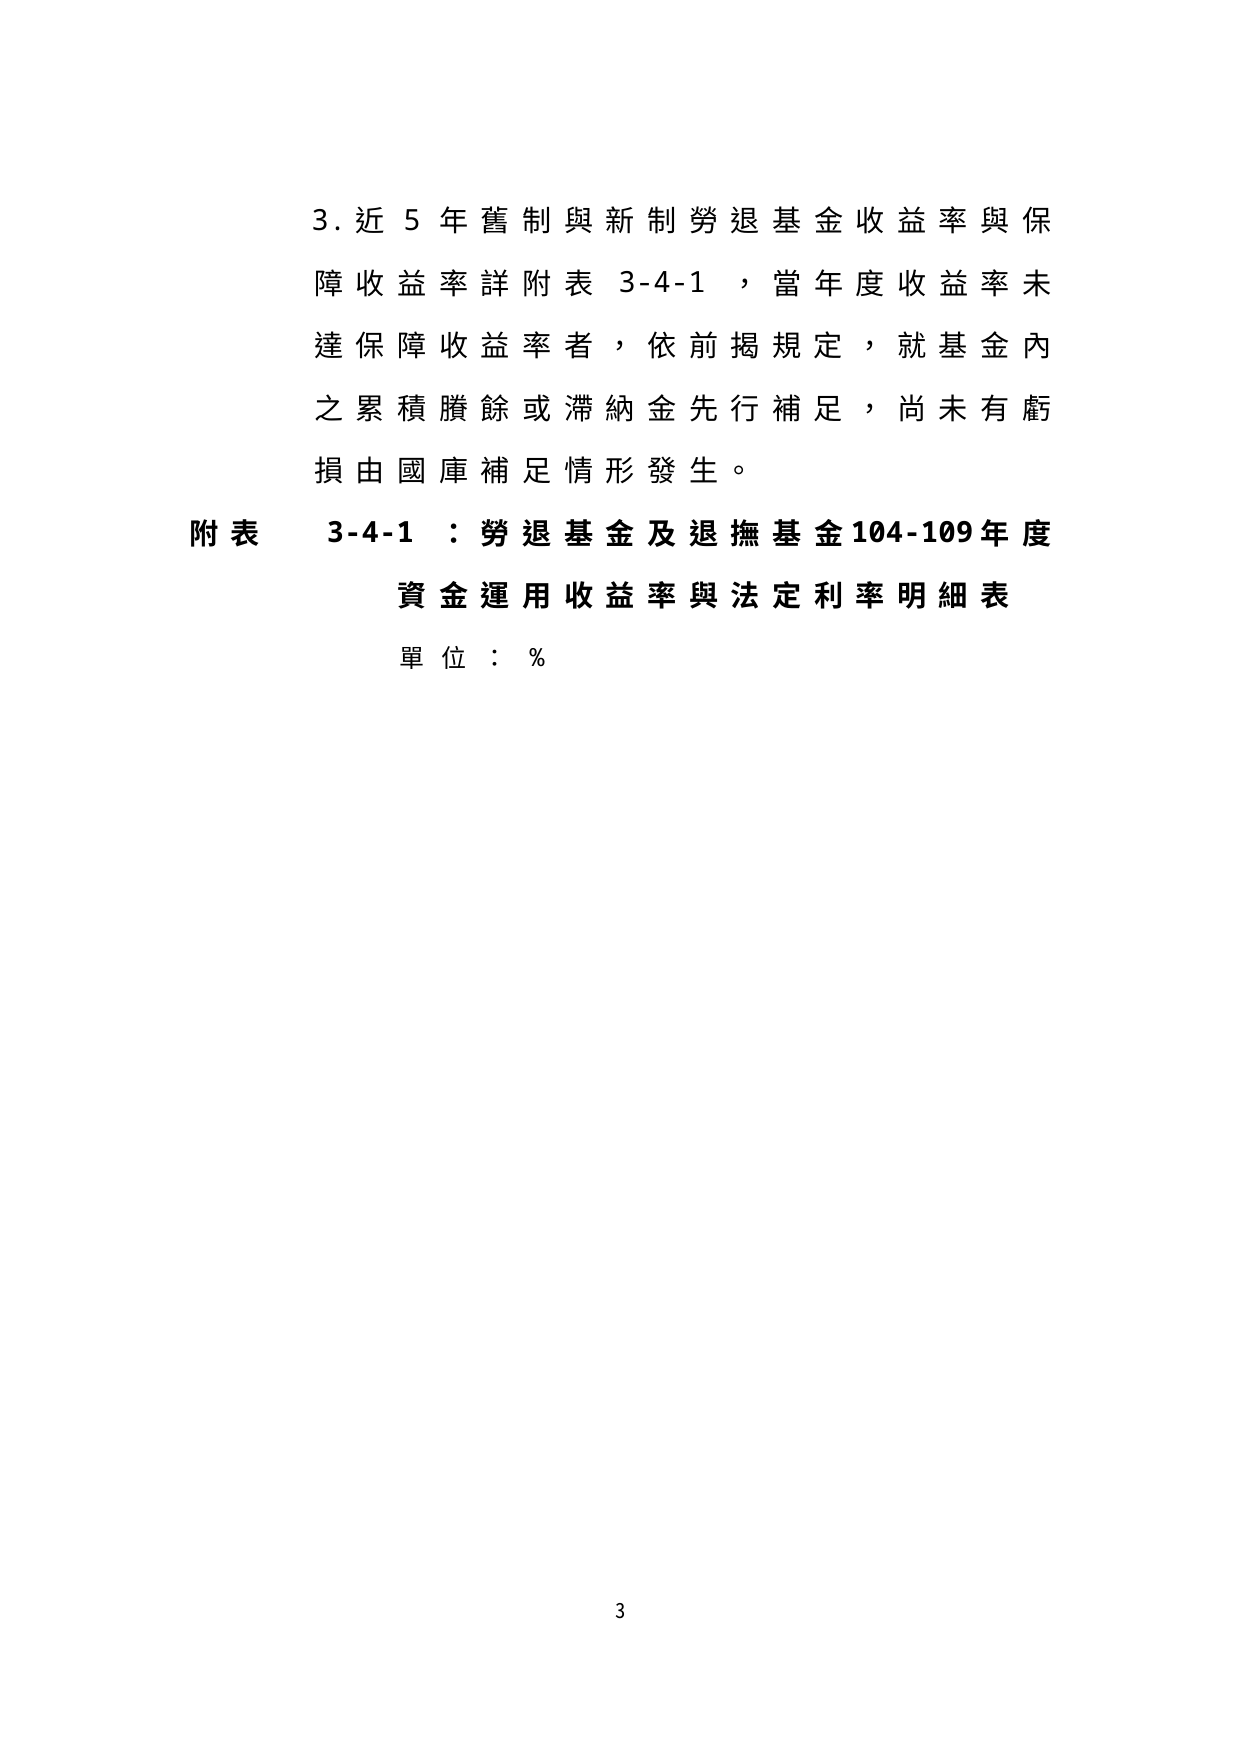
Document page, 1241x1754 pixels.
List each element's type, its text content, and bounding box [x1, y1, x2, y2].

text 3.近5年舊制與新制勞退基金收益率與保障收益率詳附表3-4-1，當年度收益率未達保障收益率者，依前揭規定，就基金內之累積賸餘或滯納金先行補足，尚未有虧損由國庫補足情形發生。 [271, 177, 1058, 490]
text 附表 3-4-1：勞退基金及退撫基金104-109年度資金運用收益率與法定利率明細表 單位：% [183, 490, 1058, 677]
